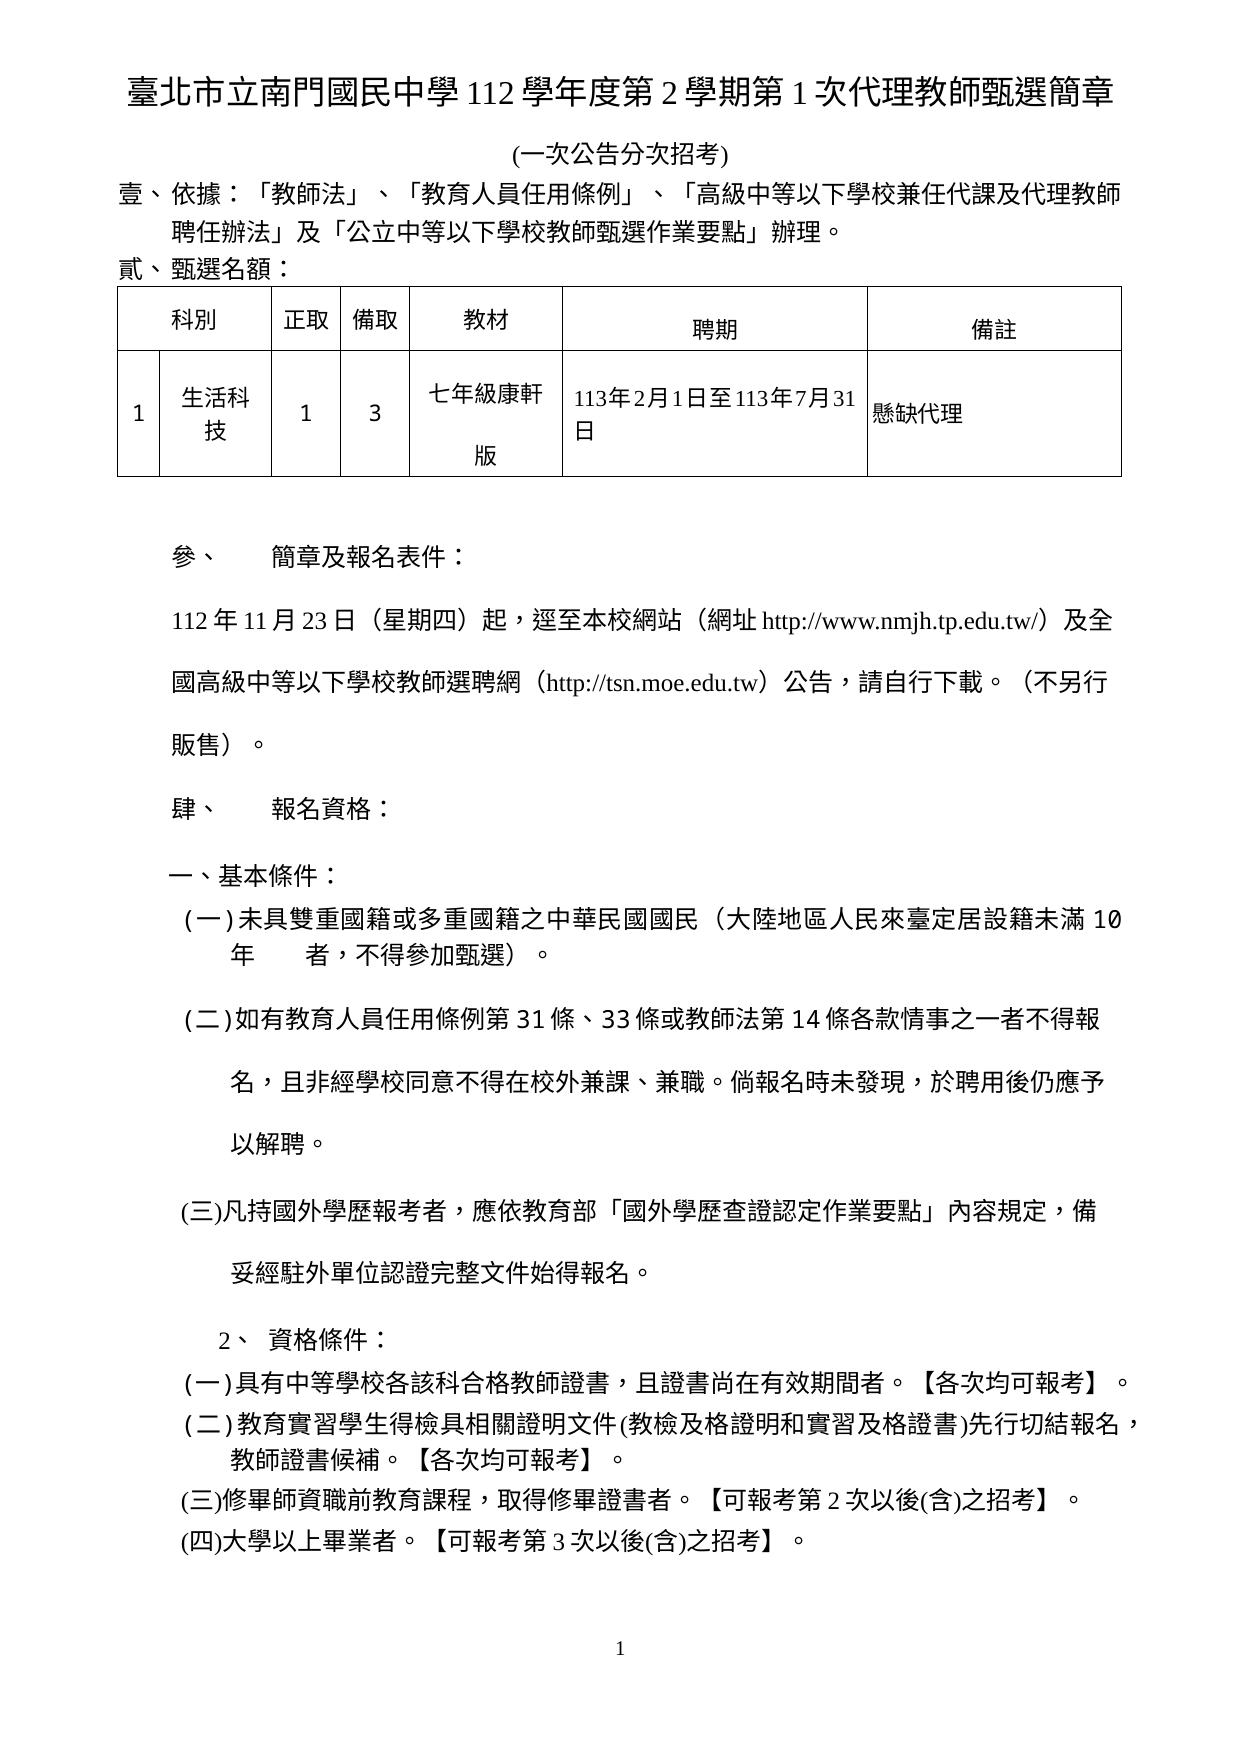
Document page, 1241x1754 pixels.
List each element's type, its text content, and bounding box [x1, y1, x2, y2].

list 資格條件： [218, 1297, 1122, 1359]
table_header 科別 [118, 287, 271, 349]
text (三)凡持國外學歷報考者，應依教育部「國外學歷查證認定作業要點」內容規定，備妥經駐外單位認證完整文件始得報名。 [181, 1168, 1122, 1293]
table_cell 113年2月1日至113年7月31日 [563, 351, 867, 476]
text (一)具有中等學校各該科合格教師證書，且證書尚在有效期間者。【各次均可報考】。 [181, 1364, 1122, 1400]
table_header 備註 [868, 287, 1121, 349]
table_cell 懸缺代理 [868, 351, 1121, 476]
text (一)未具雙重國籍或多重國籍之中華民國國民（大陸地區人民來臺定居設籍未滿10年 者，不得參加甄選）。 [181, 899, 1122, 972]
table_cell 1 [272, 351, 340, 476]
table_cell 3 [341, 351, 409, 476]
text 一、基本條件： [168, 833, 1122, 895]
text (三)修畢師資職前教育課程，取得修畢證書者。【可報考第2次以後(含)之招考】。 [181, 1481, 1122, 1517]
text 臺北市立南門國民中學112學年度第2學期第1次代理教師甄選簡章 [118, 48, 1122, 111]
table_cell 七年級康軒版 [410, 351, 562, 476]
text (二)如有教育人員任用條例第31條、33條或教師法第14條各款情事之一者不得報名，且非經學校同意不得在校外兼課、兼職。倘報名時未發現，於聘用後仍應予以解聘。 [181, 976, 1122, 1164]
table_header 正取 [272, 287, 340, 349]
table_header 聘期 [563, 287, 867, 349]
text (一次公告分次招考) [118, 111, 1122, 173]
list 甄選名額： [118, 248, 1122, 286]
list 報名資格： [171, 766, 1122, 829]
list 簡章及報名表件： 112年11月23日（星期四）起，逕至本校網站（網址http://www.nmjh.tp.edu.tw/）及全國高級中等以下學校教師選聘網（http://tsn.moe.edu.tw）公告，請自行下載。（不另行販售）。 [171, 514, 1122, 764]
text (二)教育實習學生得檢具相關證明文件(教檢及格證明和實習及格證書)先行切結報名，教師證書候補。【各次均可報考】。 [181, 1404, 1122, 1477]
text (四)大學以上畢業者。【可報考第3次以後(含)之招考】。 [181, 1521, 1122, 1557]
table_cell 1 [118, 351, 159, 476]
list 依據：「教師法」、「教育人員任用條例」、「高級中等以下學校兼任代課及代理教師聘任辦法」及「公立中等以下學校教師甄選作業要點」辦理。 [118, 173, 1122, 248]
table_header 教材 [410, 287, 562, 349]
table_header 備取 [341, 287, 409, 349]
table_cell 生活科技 [160, 351, 271, 476]
